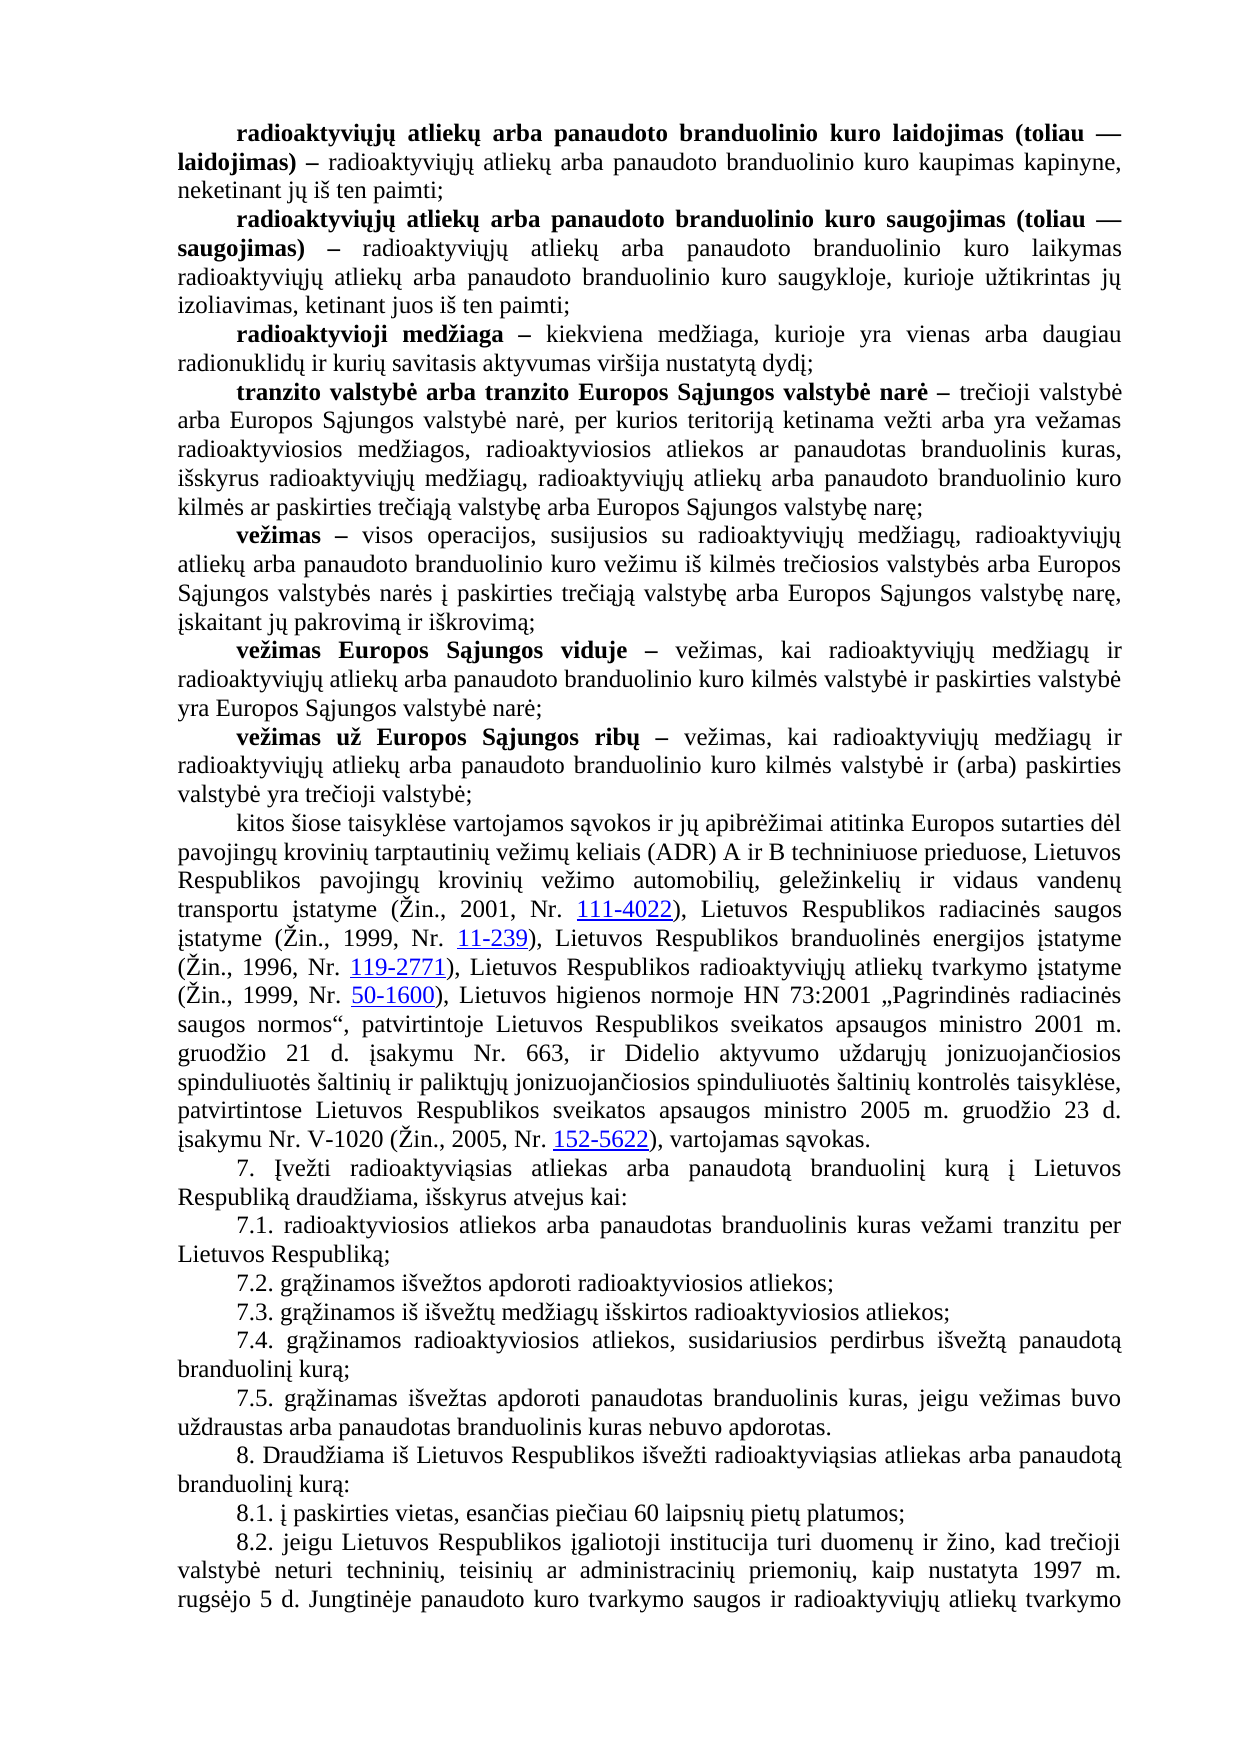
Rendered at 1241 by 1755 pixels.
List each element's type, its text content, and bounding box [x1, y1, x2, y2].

text vežimas už Europos Sąjungos ribų – vežimas, kai radioaktyviųjų medžiagų ir radioaktyviųjų atliekų arba panaudoto branduolinio kuro kilmės valstybė ir (arba) paskirties valstybė yra trečioji valstybė; [177, 722, 1122, 808]
text 8.2. jeigu Lietuvos Respublikos įgaliotoji institucija turi duomenų ir žino, kad trečioji valstybė neturi techninių, teisinių ar administracinių priemonių, kaip nustatyta 1997 m. rugsėjo 5 d. Jungtinėje panaudoto kuro tvarkymo saugos ir radioaktyviųjų atliekų tvarkymo [177, 1527, 1122, 1613]
text radioaktyvioji medžiaga – kiekviena medžiaga, kurioje yra vienas arba daugiau radionuklidų ir kurių savitasis aktyvumas viršija nustatytą dydį; [177, 319, 1122, 377]
text 7.2. grąžinamos išvežtos apdoroti radioaktyviosios atliekos; [177, 1268, 1122, 1297]
text 7.1. radioaktyviosios atliekos arba panaudotas branduolinis kuras vežami tranzitu per Lietuvos Respubliką; [177, 1211, 1122, 1268]
text tranzito valstybė arba tranzito Europos Sąjungos valstybė narė – trečioji valstybė arba Europos Sąjungos valstybė narė, per kurios teritoriją ketinama vežti arba yra vežamas radioaktyviosios medžiagos, radioaktyviosios atliekos ar panaudotas branduolinis kuras, išskyrus radioaktyviųjų medžiagų, radioaktyviųjų atliekų arba panaudoto branduolinio kuro kilmės ar paskirties trečiąją valstybę arba Europos Sąjungos valstybę narę; [177, 377, 1122, 521]
text 7.3. grąžinamos iš išvežtų medžiagų išskirtos radioaktyviosios atliekos; [177, 1297, 1122, 1326]
text 7.5. grąžinamas išvežtas apdoroti panaudotas branduolinis kuras, jeigu vežimas buvo uždraustas arba panaudotas branduolinis kuras nebuvo apdorotas. [177, 1383, 1122, 1441]
text 8.1. į paskirties vietas, esančias piečiau 60 laipsnių pietų platumos; [177, 1498, 1122, 1527]
text 7. Įvežti radioaktyviąsias atliekas arba panaudotą branduolinį kurą į Lietuvos Respubliką draudžiama, išskyrus atvejus kai: [177, 1153, 1122, 1211]
text radioaktyviųjų atliekų arba panaudoto branduolinio kuro laidojimas (toliau — laidojimas) – radioaktyviųjų atliekų arba panaudoto branduolinio kuro kaupimas kapinyne, neketinant jų iš ten paimti; [177, 118, 1122, 204]
text kitos šiose taisyklėse vartojamos sąvokos ir jų apibrėžimai atitinka Europos sutarties dėl pavojingų krovinių tarptautinių vežimų keliais (ADR) A ir B techniniuose prieduose, Lietuvos Respublikos pavojingų krovinių vežimo automobilių, geležinkelių ir vidaus vandenų transportu įstatyme (Žin., 2001, Nr. 111-4022), Lietuvos Respublikos radiacinės saugos įstatyme (Žin., 1999, Nr. 11-239), Lietuvos Respublikos branduolinės energijos įstatyme (Žin., 1996, Nr. 119-2771), Lietuvos Respublikos radioaktyviųjų atliekų tvarkymo įstatyme (Žin., 1999, Nr. 50-1600), Lietuvos higienos normoje HN 73:2001 „Pagrindinės radiacinės saugos normos“, patvirtintoje Lietuvos Respublikos sveikatos apsaugos ministro 2001 m. gruodžio 21 d. įsakymu Nr. 663, ir Didelio aktyvumo uždarųjų jonizuojančiosios spinduliuotės šaltinių ir paliktųjų jonizuojančiosios spinduliuotės šaltinių kontrolės taisyklėse, patvirtintose Lietuvos Respublikos sveikatos apsaugos ministro 2005 m. gruodžio 23 d. įsakymu Nr. V-1020 (Žin., 2005, Nr. 152-5622), vartojamas sąvokas. [177, 808, 1122, 1153]
text 8. Draudžiama iš Lietuvos Respublikos išvežti radioaktyviąsias atliekas arba panaudotą branduolinį kurą: [177, 1441, 1122, 1498]
text vežimas Europos Sąjungos viduje – vežimas, kai radioaktyviųjų medžiagų ir radioaktyviųjų atliekų arba panaudoto branduolinio kuro kilmės valstybė ir paskirties valstybė yra Europos Sąjungos valstybė narė; [177, 636, 1122, 722]
text radioaktyviųjų atliekų arba panaudoto branduolinio kuro saugojimas (toliau — saugojimas) – radioaktyviųjų atliekų arba panaudoto branduolinio kuro laikymas radioaktyviųjų atliekų arba panaudoto branduolinio kuro saugykloje, kurioje užtikrintas jų izoliavimas, ketinant juos iš ten paimti; [177, 204, 1122, 319]
text vežimas – visos operacijos, susijusios su radioaktyviųjų medžiagų, radioaktyviųjų atliekų arba panaudoto branduolinio kuro vežimu iš kilmės trečiosios valstybės arba Europos Sąjungos valstybės narės į paskirties trečiąją valstybę arba Europos Sąjungos valstybę narę, įskaitant jų pakrovimą ir iškrovimą; [177, 521, 1122, 636]
text 7.4. grąžinamos radioaktyviosios atliekos, susidariusios perdirbus išvežtą panaudotą branduolinį kurą; [177, 1326, 1122, 1383]
